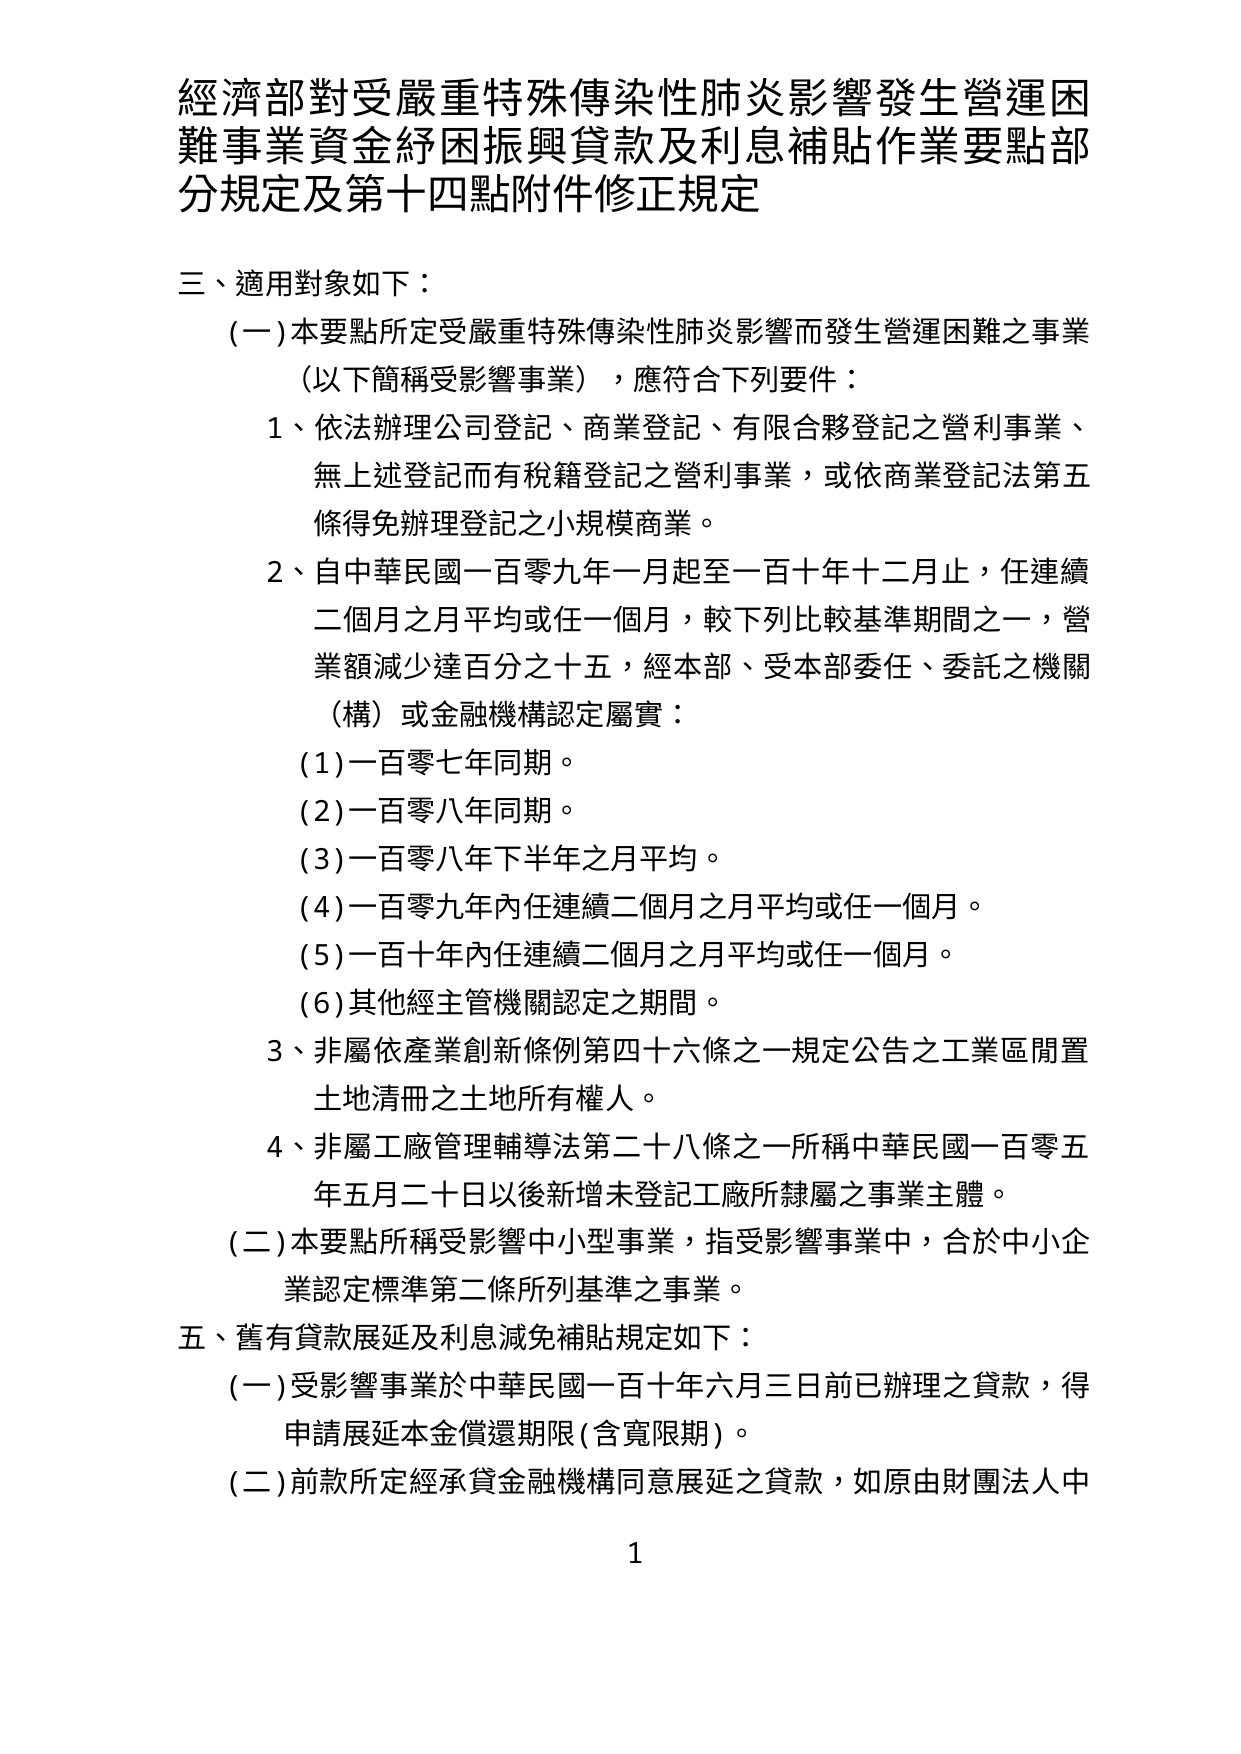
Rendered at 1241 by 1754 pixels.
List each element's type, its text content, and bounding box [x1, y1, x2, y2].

text 經濟部對受嚴重特殊傳染性肺炎影響發生營運困難事業資金紓困振興貸款及利息補貼作業要點部分規定及第十四點附件修正規定 [177, 75, 1092, 219]
text (二)本要點所稱受影響中小型事業，指受影響事業中，合於中小企業認定標準第二條所列基準之事業。 [224, 1214, 1092, 1310]
text (二)前款所定經承貸金融機構同意展延之貸款，如原由財團法人中 [224, 1454, 1092, 1502]
text (2)一百零八年同期。 [177, 783, 1092, 831]
text 4、非屬工廠管理輔導法第二十八條之一所稱中華民國一百零五年五月二十日以後新增未登記工廠所隸屬之事業主體。 [266, 1119, 1092, 1214]
text 三、適用對象如下： [177, 256, 1092, 304]
text (5)一百十年內任連續二個月之月平均或任一個月。 [177, 927, 1092, 975]
text 1、依法辦理公司登記、商業登記、有限合夥登記之營利事業、無上述登記而有稅籍登記之營利事業，或依商業登記法第五條得免辦理登記之小規模商業。 [266, 400, 1092, 544]
text 3、非屬依產業創新條例第四十六條之一規定公告之工業區閒置土地清冊之土地所有權人。 [266, 1023, 1092, 1119]
text 2、自中華民國一百零九年一月起至一百十年十二月止，任連續二個月之月平均或任一個月，較下列比較基準期間之一，營業額減少達百分之十五，經本部、受本部委任、委託之機關（構）或金融機構認定屬實： [266, 544, 1092, 735]
text (6)其他經主管機關認定之期間。 [177, 975, 1092, 1023]
text (1)一百零七年同期。 [177, 735, 1092, 783]
text (一)受影響事業於中華民國一百十年六月三日前已辦理之貸款，得申請展延本金償還期限(含寬限期)。 [224, 1358, 1092, 1454]
text (一)本要點所定受嚴重特殊傳染性肺炎影響而發生營運困難之事業（以下簡稱受影響事業），應符合下列要件： [224, 304, 1092, 400]
text (4)一百零九年內任連續二個月之月平均或任一個月。 [177, 879, 1092, 927]
text (3)一百零八年下半年之月平均。 [177, 831, 1092, 879]
text 五、舊有貸款展延及利息減免補貼規定如下： [177, 1310, 1092, 1358]
